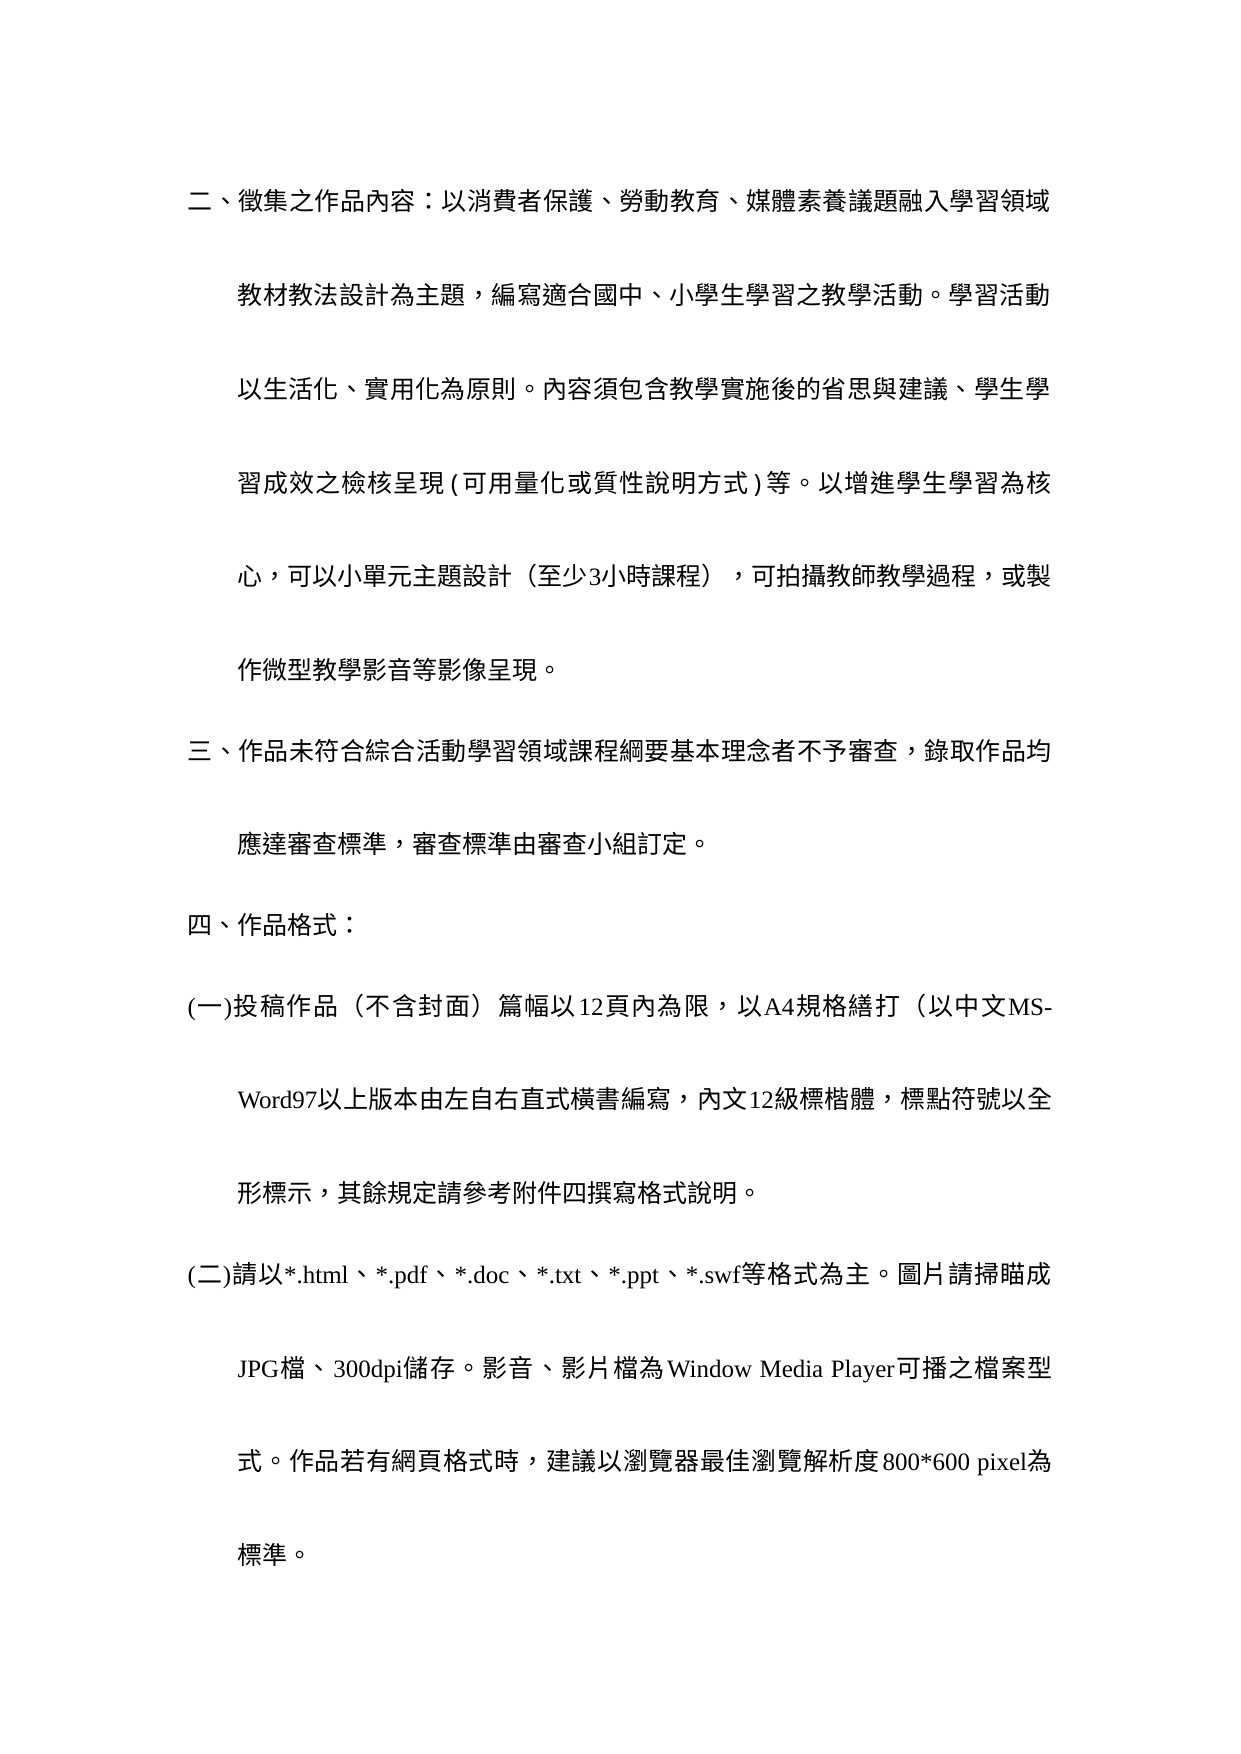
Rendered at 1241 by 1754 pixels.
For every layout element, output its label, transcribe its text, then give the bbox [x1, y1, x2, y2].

text 三、作品未符合綜合活動學習領域課程綱要基本理念者不予審查，錄取作品均應達審查標準，審查標準由審查小組訂定。 [187, 708, 1053, 864]
text 二、徵集之作品內容：以消費者保護、勞動教育、媒體素養議題融入學習領域教材教法設計為主題，編寫適合國中、小學生學習之教學活動。學習活動以生活化、實用化為原則。內容須包含教學實施後的省思與建議、學生學習成效之檢核呈現(可用量化或質性說明方式)等。以增進學生學習為核心，可以小單元主題設計（至少3小時課程），可拍攝教師教學過程，或製作微型教學影音等影像呈現。 [187, 158, 1053, 689]
text (一)投稿作品（不含封面）篇幅以12頁內為限，以A4規格繕打（以中文MS-Word97以上版本由左自右直式橫書編寫，內文12級標楷體，標點符號以全形標示，其餘規定請參考附件四撰寫格式說明。 [187, 963, 1053, 1213]
text (二)請以*.html、*.pdf、*.doc、*.txt、*.ppt、*.swf等格式為主。圖片請掃瞄成JPG檔、300dpi儲存。影音、影片檔為Window Media Player可播之檔案型式。作品若有網頁格式時，建議以瀏覽器最佳瀏覽解析度800*600 pixel為標準。 [187, 1231, 1053, 1574]
text 四、作品格式： [187, 882, 1053, 944]
